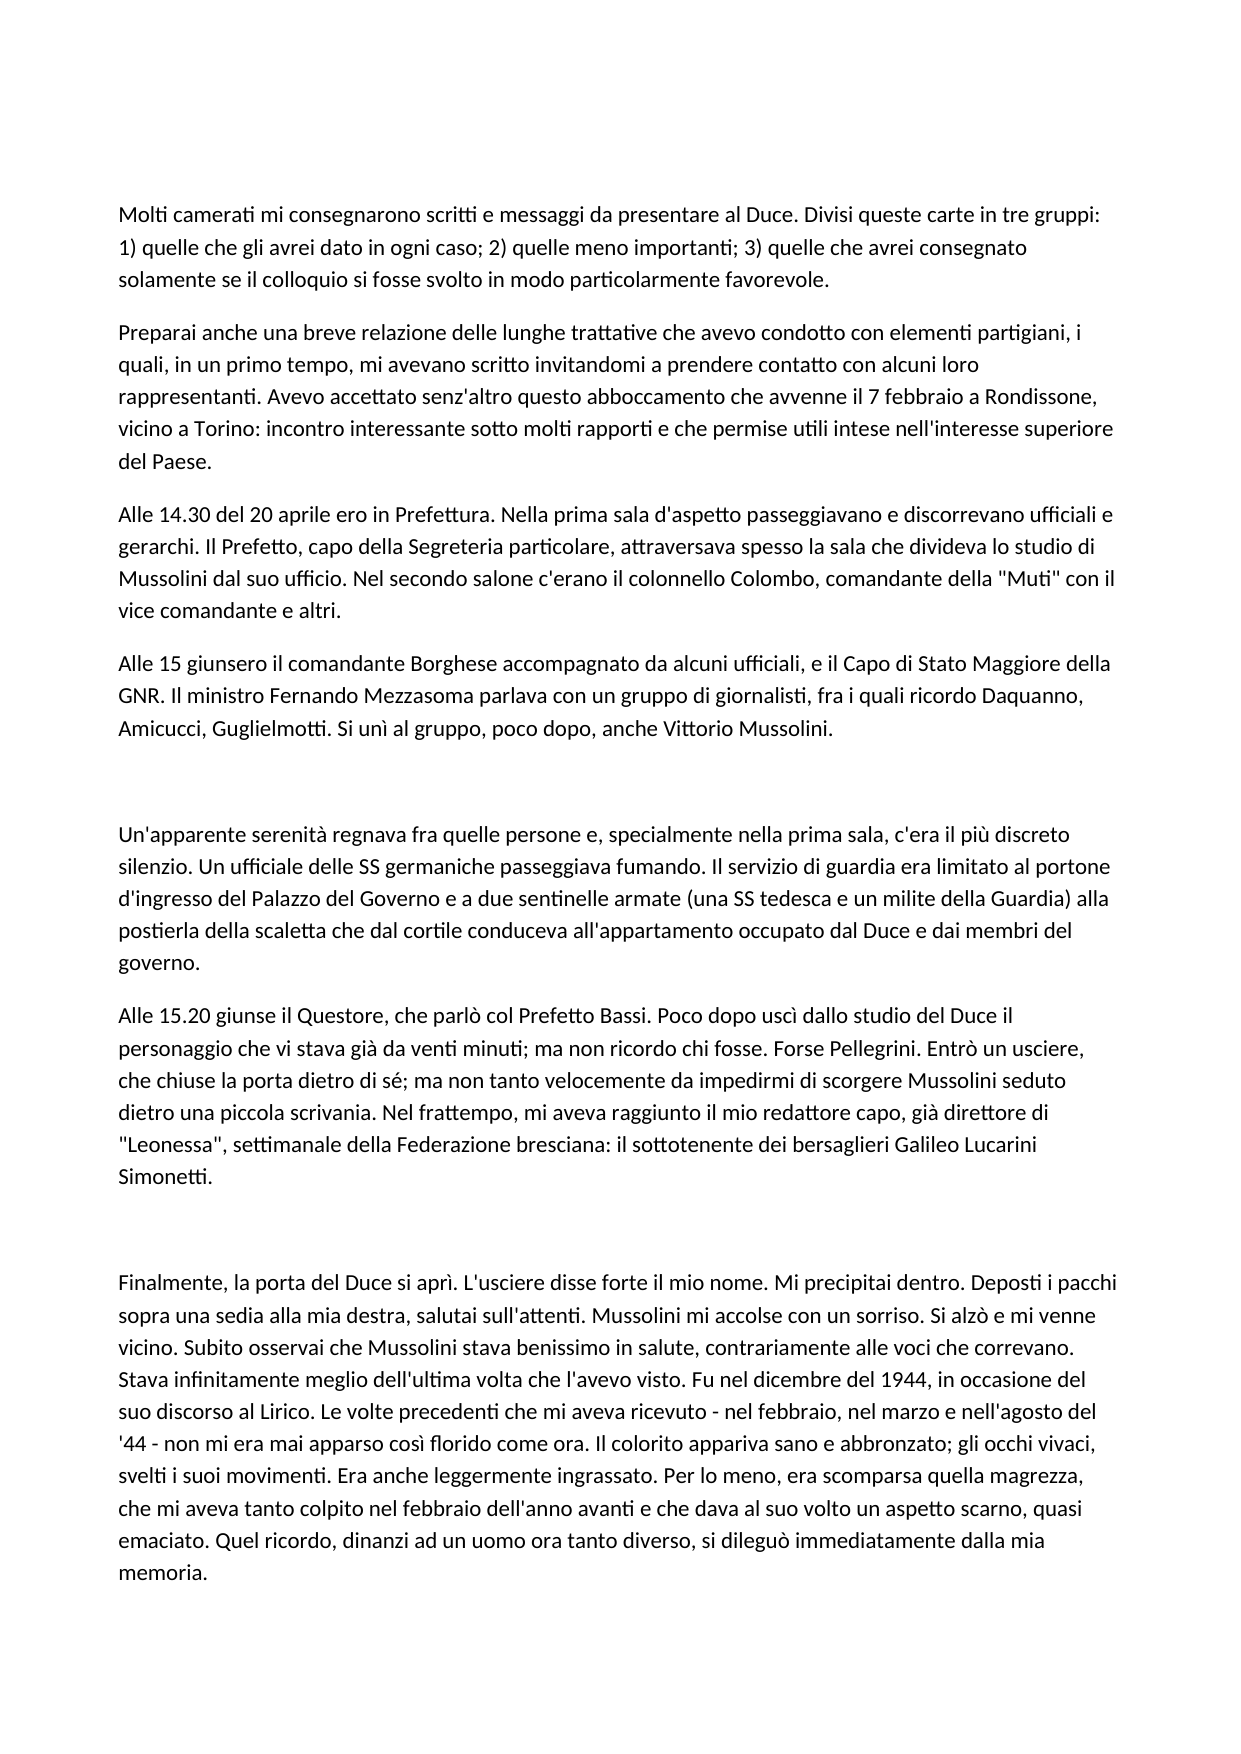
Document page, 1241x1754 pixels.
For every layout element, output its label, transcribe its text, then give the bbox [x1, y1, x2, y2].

text Molti camerati mi consegnarono scritti e messaggi da presentare al Duce. Divisi queste carte in tre gruppi: 1) quelle che gli avrei dato in ogni caso; 2) quelle meno importanti; 3) quelle che avrei consegnato solamente se il colloquio si fosse svolto in modo particolarmente favorevole. [118, 201, 1122, 293]
text Preparai anche una breve relazione delle lunghe trattative che avevo condotto con elementi partigiani, i quali, in un primo tempo, mi avevano scritto invitandomi a prendere contatto con alcuni loro rappresentanti. Avevo accettato senz'altro questo abboccamento che avvenne il 7 febbraio a Rondissone, vicino a Torino: incontro interessante sotto molti rapporti e che permise utili intese nell'interesse superiore del Paese. [118, 318, 1122, 475]
text Alle 15 giunsero il comandante Borghese accompagnato da alcuni ufficiali, e il Capo di Stato Maggiore della GNR. Il ministro Fernando Mezzasoma parlava con un gruppo di giornalisti, fra i quali ricordo Daquanno, Amicucci, Guglielmotti. Si unì al gruppo, poco dopo, anche Vittorio Mussolini. [118, 649, 1122, 742]
text Finalmente, la porta del Duce si aprì. L'usciere disse forte il mio nome. Mi precipitai dentro. Deposti i pacchi sopra una sedia alla mia destra, salutai sull'attenti. Mussolini mi accolse con un sorriso. Si alzò e mi venne vicino. Subito osservai che Mussolini stava benissimo in salute, contrariamente alle voci che correvano. Stava infinitamente meglio dell'ultima volta che l'avevo visto. Fu nel dicembre del 1944, in occasione del suo discorso al Lirico. Le volte precedenti che mi aveva ricevuto - nel febbraio, nel marzo e nell'agosto del '44 - non mi era mai apparso così florido come ora. Il colorito appariva sano e abbronzato; gli occhi vivaci, svelti i suoi movimenti. Era anche leggermente ingrassato. Per lo meno, era scomparsa quella magrezza, che mi aveva tanto colpito nel febbraio dell'anno avanti e che dava al suo volto un aspetto scarno, quasi emaciato. Quel ricordo, dinanzi ad un uomo ora tanto diverso, si dileguò immediatamente dalla mia memoria. [118, 1268, 1122, 1586]
text Alle 15.20 giunse il Questore, che parlò col Prefetto Bassi. Poco dopo uscì dallo studio del Duce il personaggio che vi stava già da venti minuti; ma non ricordo chi fosse. Forse Pellegrini. Entrò un usciere, che chiuse la porta dietro di sé; ma non tanto velocemente da impedirmi di scorgere Mussolini seduto dietro una piccola scrivania. Nel frattempo, mi aveva raggiunto il mio redattore capo, già direttore di "Leonessa", settimanale della Federazione bresciana: il sottotenente dei bersaglieri Galileo Lucarini Simonetti. [118, 1002, 1122, 1191]
text Un'apparente serenità regnava fra quelle persone e, specialmente nella prima sala, c'era il più discreto silenzio. Un ufficiale delle SS germaniche passeggiava fumando. Il servizio di guardia era limitato al portone d'ingresso del Palazzo del Governo e a due sentinelle armate (una SS tedesca e un milite della Guardia) alla postierla della scaletta che dal cortile conduceva all'appartamento occupato dal Duce e dai membri del governo. [118, 820, 1122, 977]
text Alle 14.30 del 20 aprile ero in Prefettura. Nella prima sala d'aspetto passeggiavano e discorrevano ufficiali e gerarchi. Il Prefetto, capo della Segreteria particolare, attraversava spesso la sala che divideva lo studio di Mussolini dal suo ufficio. Nel secondo salone c'erano il colonnello Colombo, comandante della "Muti" con il vice comandante e altri. [118, 500, 1122, 624]
